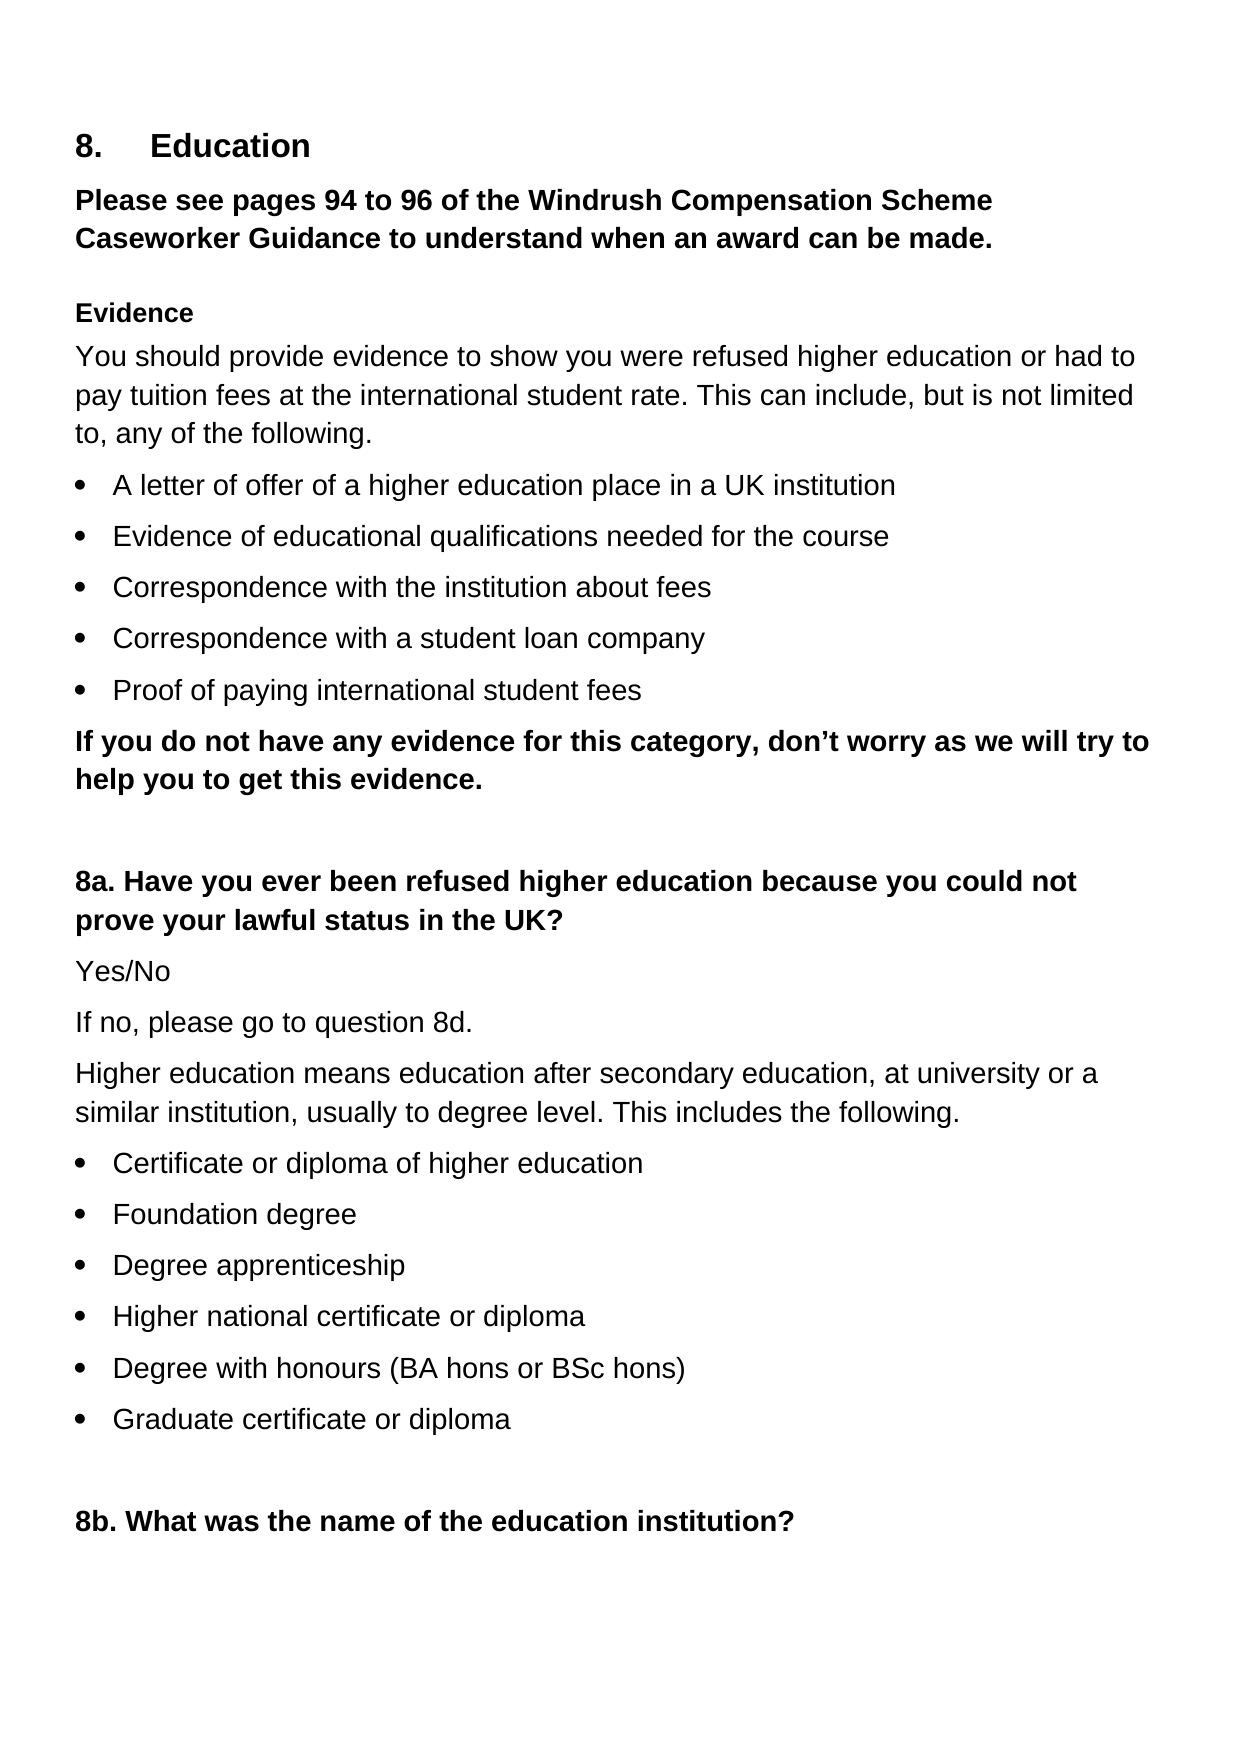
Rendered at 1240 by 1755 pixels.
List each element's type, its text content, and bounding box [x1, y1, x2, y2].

list Proof of paying international student fees [75, 673, 1164, 706]
text Please see pages 94 to 96 of the Windrush Compensation Scheme Caseworker Guidance to understand when an award can be made. [75, 183, 1164, 255]
text Yes/No [75, 954, 1164, 988]
text You should provide evidence to show you were refused higher education or had to pay tuition fees at the international student rate. This can include, but is not limited to, any of the following. [75, 339, 1164, 450]
subtitle 8. Education [75, 126, 1164, 164]
list Degree apprenticeship [75, 1248, 1164, 1282]
subtitle 8b. What was the name of the education institution? [75, 1504, 1164, 1538]
list A letter of offer of a higher education place in a UK institution [75, 468, 1164, 501]
list Evidence of educational qualifications needed for the course [75, 519, 1164, 553]
list Certificate or diploma of higher education [75, 1146, 1164, 1179]
list Foundation degree [75, 1197, 1164, 1231]
list Correspondence with a student loan company [75, 621, 1164, 655]
list Higher national certificate or diploma [75, 1299, 1164, 1333]
text If you do not have any evidence for this category, don’t worry as we will try to help you to get this evidence. [75, 724, 1164, 796]
list Correspondence with the institution about fees [75, 570, 1164, 604]
text Higher education means education after secondary education, at university or a similar institution, usually to degree level. This includes the following. [75, 1056, 1164, 1128]
subtitle 8a. Have you ever been refused higher education because you could not prove your lawful status in the UK? [75, 864, 1164, 937]
text If no, please go to question 8d. [75, 1005, 1164, 1039]
subtitle Evidence [75, 297, 1164, 328]
list Graduate certificate or diploma [75, 1402, 1164, 1436]
list Degree with honours (BA hons or BSc hons) [75, 1351, 1164, 1384]
